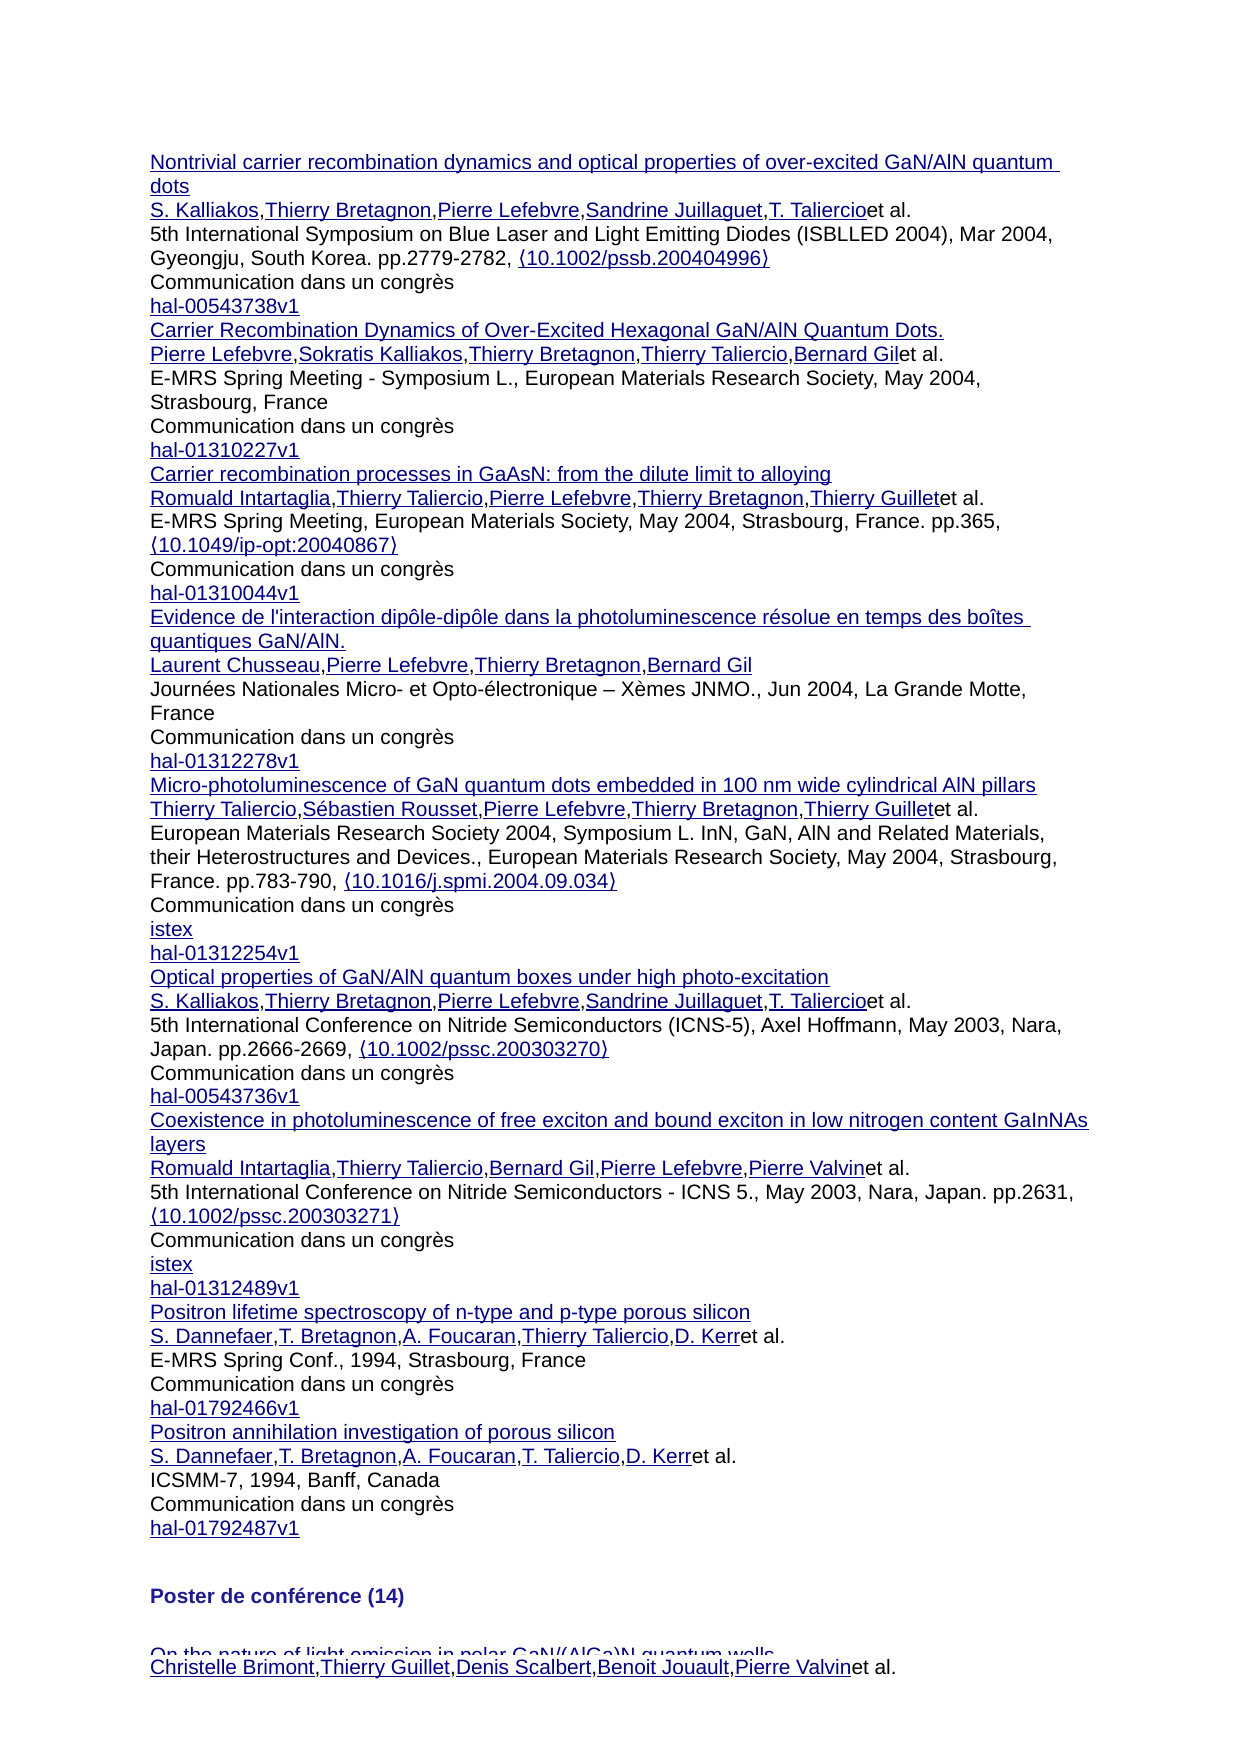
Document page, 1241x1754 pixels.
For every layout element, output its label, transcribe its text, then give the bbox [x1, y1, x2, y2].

table_cell Coexistence in photoluminescence of free exciton and bound exciton in low nitrogen content GaInNAs layers Romuald Intartaglia,Thierry Taliercio,Bernard Gil,Pierre Lefebvre,Pierre Valvinet al. 5th International Conference on Nitride Semiconductors - ICNS 5., May 2003, Nara, Japan. pp.2631, ⟨10.1002/pssc.200303271⟩ Communication dans un congrès istex hal-01312489v1 [150, 1108, 1090, 1300]
table_cell Carrier Recombination Dynamics of Over-Excited Hexagonal GaN/AlN Quantum Dots. Pierre Lefebvre,Sokratis Kalliakos,Thierry Bretagnon,Thierry Taliercio,Bernard Gilet al. E-MRS Spring Meeting - Symposium L., European Materials Research Society, May 2004, Strasbourg, France Communication dans un congrès hal-01310227v1 [150, 318, 1090, 461]
table_cell Nontrivial carrier recombination dynamics and optical properties of over-excited GaN/AlN quantum dots S. Kalliakos,Thierry Bretagnon,Pierre Lefebvre,Sandrine Juillaguet,T. Taliercioet al. 5th International Symposium on Blue Laser and Light Emitting Diodes (ISBLLED 2004), Mar 2004, Gyeongju, South Korea. pp.2779-2782, ⟨10.1002/pssb.200404996⟩ Communication dans un congrès hal-00543738v1 [150, 150, 1090, 318]
table_header On the nature of light emission in polar GaN/(AlGa)N quantum wells. Christelle Brimont,Thierry Guillet,Denis Scalbert,Benoit Jouault,Pierre Valvinet al. [150, 1643, 1090, 1679]
table_cell Carrier recombination processes in GaAsN: from the dilute limit to alloying Romuald Intartaglia,Thierry Taliercio,Pierre Lefebvre,Thierry Bretagnon,Thierry Guilletet al. E-MRS Spring Meeting, European Materials Society, May 2004, Strasbourg, France. pp.365, ⟨10.1049/ip-opt:20040867⟩ Communication dans un congrès hal-01310044v1 [150, 461, 1090, 605]
table_cell Positron lifetime spectroscopy of n-type and p-type porous silicon S. Dannefaer,T. Bretagnon,A. Foucaran,Thierry Taliercio,D. Kerret al. E-MRS Spring Conf., 1994, Strasbourg, France Communication dans un congrès hal-01792466v1 [150, 1300, 1090, 1420]
table_cell Optical properties of GaN/AlN quantum boxes under high photo-excitation S. Kalliakos,Thierry Bretagnon,Pierre Lefebvre,Sandrine Juillaguet,T. Taliercioet al. 5th International Conference on Nitride Semiconductors (ICNS-5), Axel Hoffmann, May 2003, Nara, Japan. pp.2666-2669, ⟨10.1002/pssc.200303270⟩ Communication dans un congrès hal-00543736v1 [150, 965, 1090, 1108]
subtitle Poster de conférence (14) [150, 1584, 1090, 1608]
table_cell Micro-photoluminescence of GaN quantum dots embedded in 100 nm wide cylindrical AlN pillars Thierry Taliercio,Sébastien Rousset,Pierre Lefebvre,Thierry Bretagnon,Thierry Guilletet al. European Materials Research Society 2004, Symposium L. InN, GaN, AlN and Related Materials, their Heterostructures and Devices., European Materials Research Society, May 2004, Strasbourg, France. pp.783-790, ⟨10.1016/j.spmi.2004.09.034⟩ Communication dans un congrès istex hal-01312254v1 [150, 773, 1090, 964]
table_cell Evidence de l'interaction dipôle-dipôle dans la photoluminescence résolue en temps des boîtes quantiques GaN/AlN. Laurent Chusseau,Pierre Lefebvre,Thierry Bretagnon,Bernard Gil Journées Nationales Micro- et Opto-électronique – Xèmes JNMO., Jun 2004, La Grande Motte, France Communication dans un congrès hal-01312278v1 [150, 605, 1090, 773]
table_cell Positron annihilation investigation of porous silicon S. Dannefaer,T. Bretagnon,A. Foucaran,T. Taliercio,D. Kerret al. ICSMM-7, 1994, Banff, Canada Communication dans un congrès hal-01792487v1 [150, 1420, 1090, 1539]
